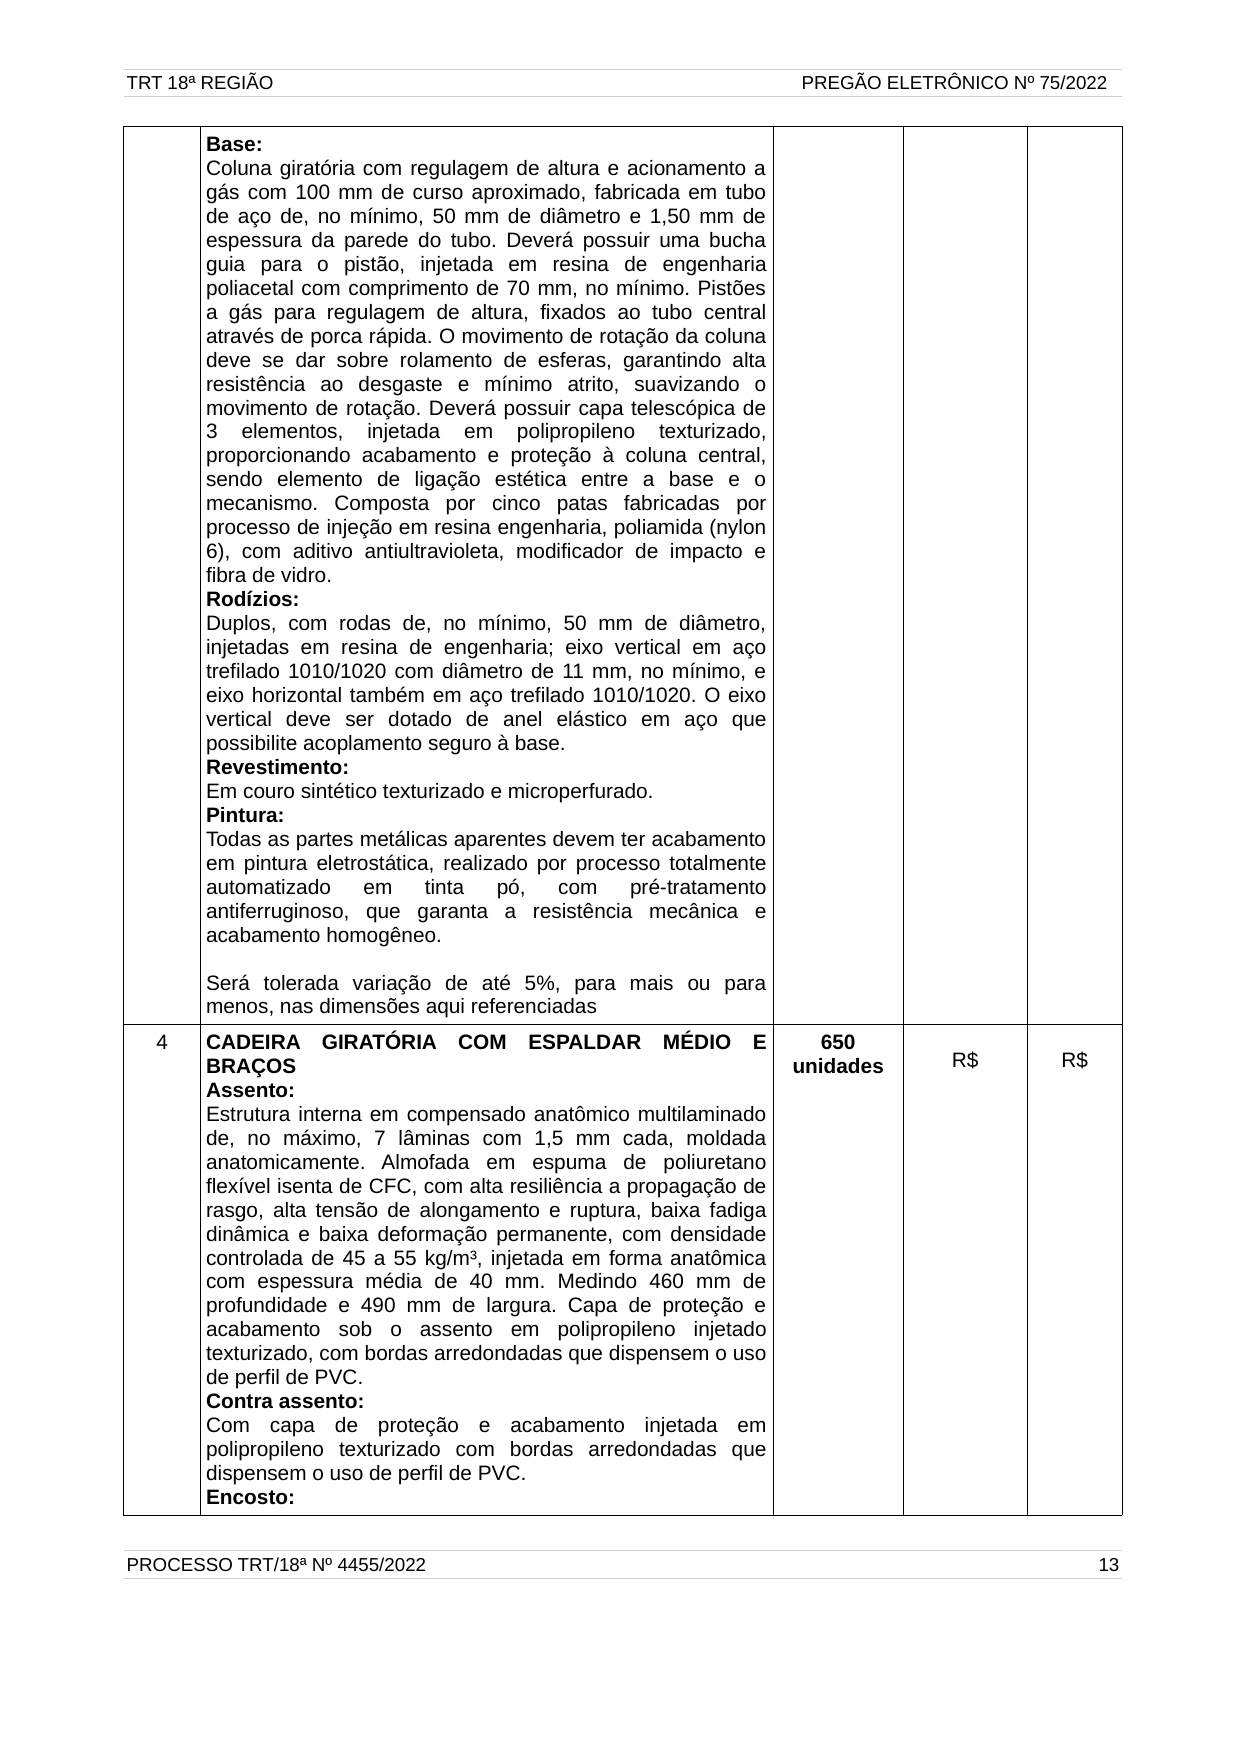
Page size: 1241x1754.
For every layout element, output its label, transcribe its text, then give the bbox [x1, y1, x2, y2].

table_cell Base: Coluna giratória com regulagem de altura e acionamento a gás com 100 mm de curso aproximado, fabricada em tubo de aço de, no mínimo, 50 mm de diâmetro e 1,50 mm de espessura da parede do tubo. Deverá possuir uma bucha guia para o pistão, injetada em resina de engenharia poliacetal com comprimento de 70 mm, no mínimo. Pistões a gás para regulagem de altura, fixados ao tubo central através de porca rápida. O movimento de rotação da coluna deve se dar sobre rolamento de esferas, garantindo alta resistência ao desgaste e mínimo atrito, suavizando o movimento de rotação. Deverá possuir capa telescópica de 3 elementos, injetada em polipropileno texturizado, proporcionando acabamento e proteção à coluna central, sendo elemento de ligação estética entre a base e o mecanismo. Composta por cinco patas fabricadas por processo de injeção em resina engenharia, poliamida (nylon 6), com aditivo antiultravioleta, modificador de impacto e fibra de vidro. Rodízios: Duplos, com rodas de, no mínimo, 50 mm de diâmetro, injetadas em resina de engenharia; eixo vertical em aço trefilado 1010/1020 com diâmetro de 11 mm, no mínimo, e eixo horizontal também em aço trefilado 1010/1020. O eixo vertical deve ser dotado de anel elástico em aço que possibilite acoplamento seguro à base. Revestimento: Em couro sintético texturizado e microperfurado. Pintura: Todas as partes metálicas aparentes devem ter acabamento em pintura eletrostática, realizado por processo totalmente automatizado em tinta pó, com pré-tratamento antiferruginoso, que garanta a resistência mecânica e acabamento homogêneo. Será tolerada variação de até 5%, para mais ou para menos, nas dimensões aqui referenciadas [201, 127, 773, 1024]
table_cell 4 [124, 1025, 200, 1515]
table_cell R$ [904, 1025, 1027, 1515]
table_cell [904, 127, 1027, 1024]
table_cell R$ [1028, 1025, 1122, 1515]
table_cell 650 unidades [774, 1025, 903, 1515]
table_cell CADEIRA GIRATÓRIA COM ESPALDAR MÉDIO E BRAÇOS Assento: Estrutura interna em compensado anatômico multilaminado de, no máximo, 7 lâminas com 1,5 mm cada, moldada anatomicamente. Almofada em espuma de poliuretano flexível isenta de CFC, com alta resiliência a propagação de rasgo, alta tensão de alongamento e ruptura, baixa fadiga dinâmica e baixa deformação permanente, com densidade controlada de 45 a 55 kg/m³, injetada em forma anatômica com espessura média de 40 mm. Medindo 460 mm de profundidade e 490 mm de largura. Capa de proteção e acabamento sob o assento em polipropileno injetado texturizado, com bordas arredondadas que dispensem o uso de perfil de PVC. Contra assento: Com capa de proteção e acabamento injetada em polipropileno texturizado com bordas arredondadas que dispensem o uso de perfil de PVC. Encosto: [201, 1025, 773, 1515]
table_cell [1028, 127, 1122, 1024]
table_cell [774, 127, 903, 1024]
table_cell [124, 127, 200, 1024]
